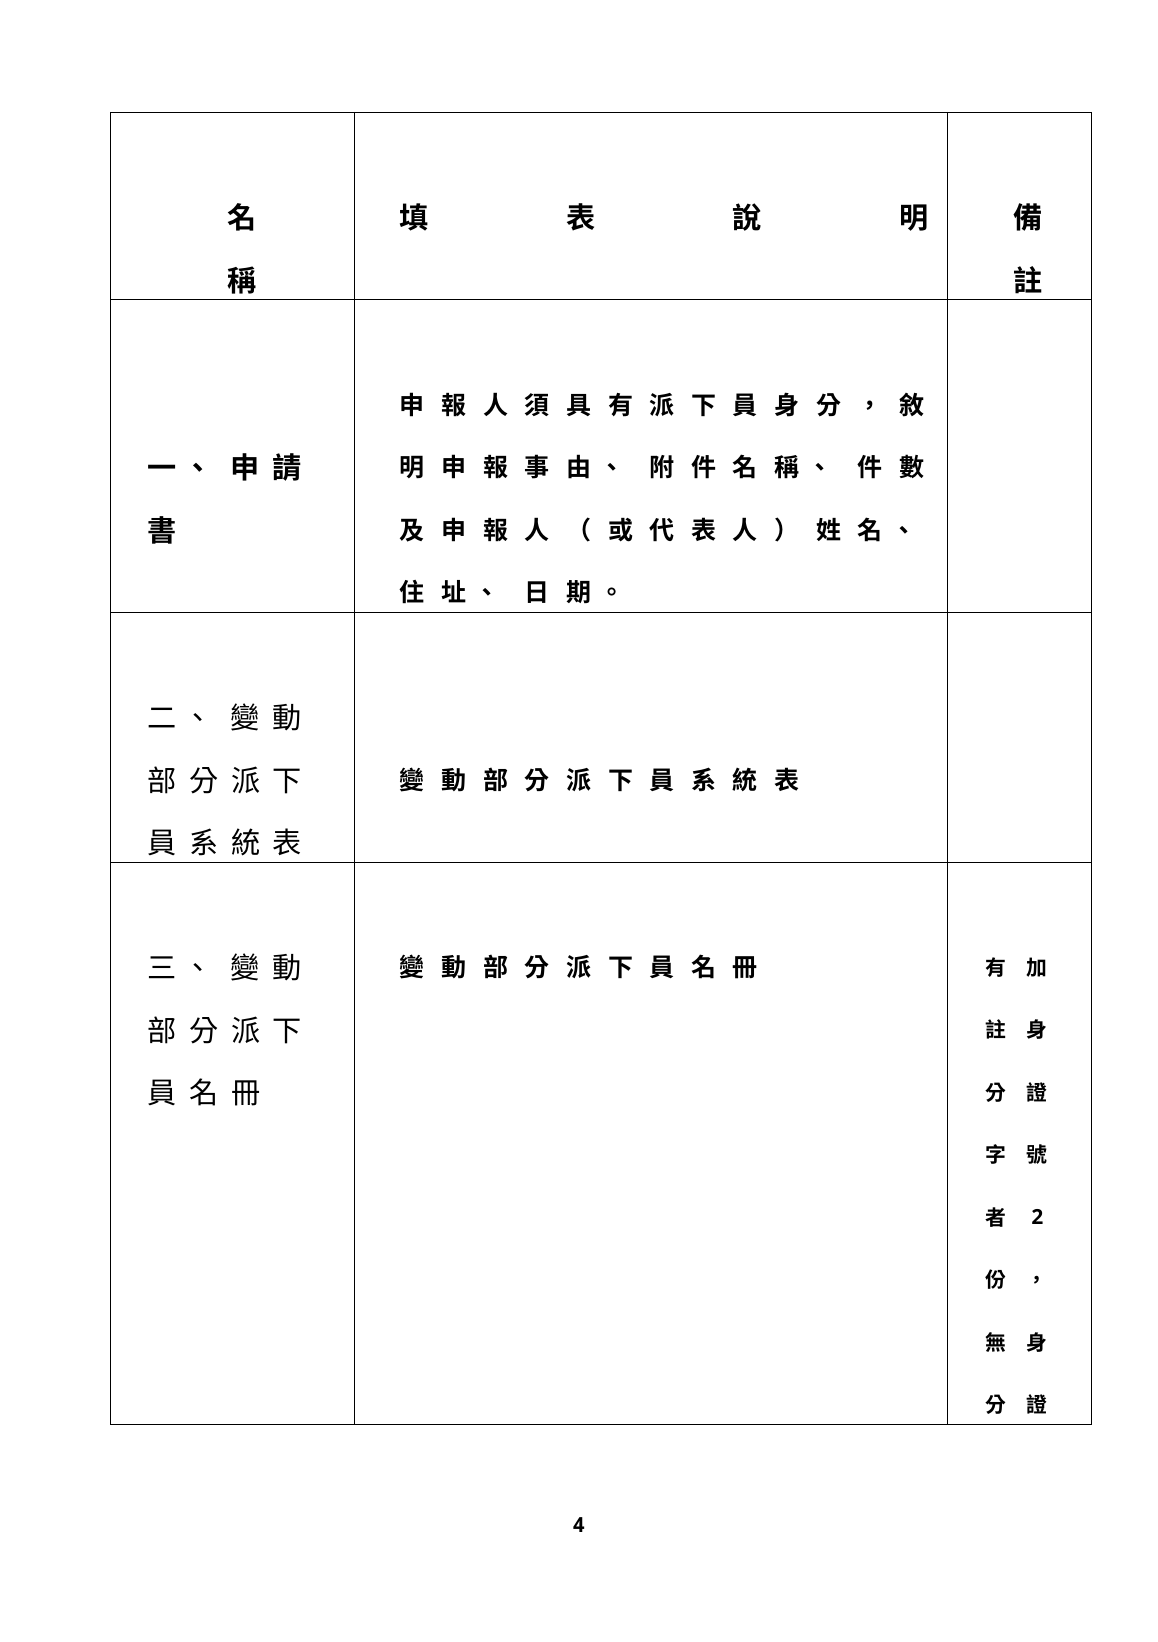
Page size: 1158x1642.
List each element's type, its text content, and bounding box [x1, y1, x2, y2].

table_cell 有加註身分證字號者2份，無身分證 [948, 863, 1091, 1424]
table_cell 變動部分派下員名冊 [355, 863, 947, 1424]
table_cell 名 稱 [111, 113, 354, 299]
table_cell 填 表 說 明 [355, 113, 947, 299]
table_cell 二、變動部分派下員系統表 [111, 613, 354, 862]
table_cell 一、申請書 [111, 300, 354, 612]
table_cell 變動部分派下員系統表 [355, 613, 947, 862]
table_cell [948, 613, 1091, 862]
table_cell 三、變動部分派下員名冊 [111, 863, 354, 1424]
table_cell 備 註 [948, 113, 1091, 299]
table_cell 申報人須具有派下員身分，敘明申報事由、附件名稱、件數及申報人（或代表人）姓名、住址、日期。 [355, 300, 947, 612]
table_cell [948, 300, 1091, 612]
